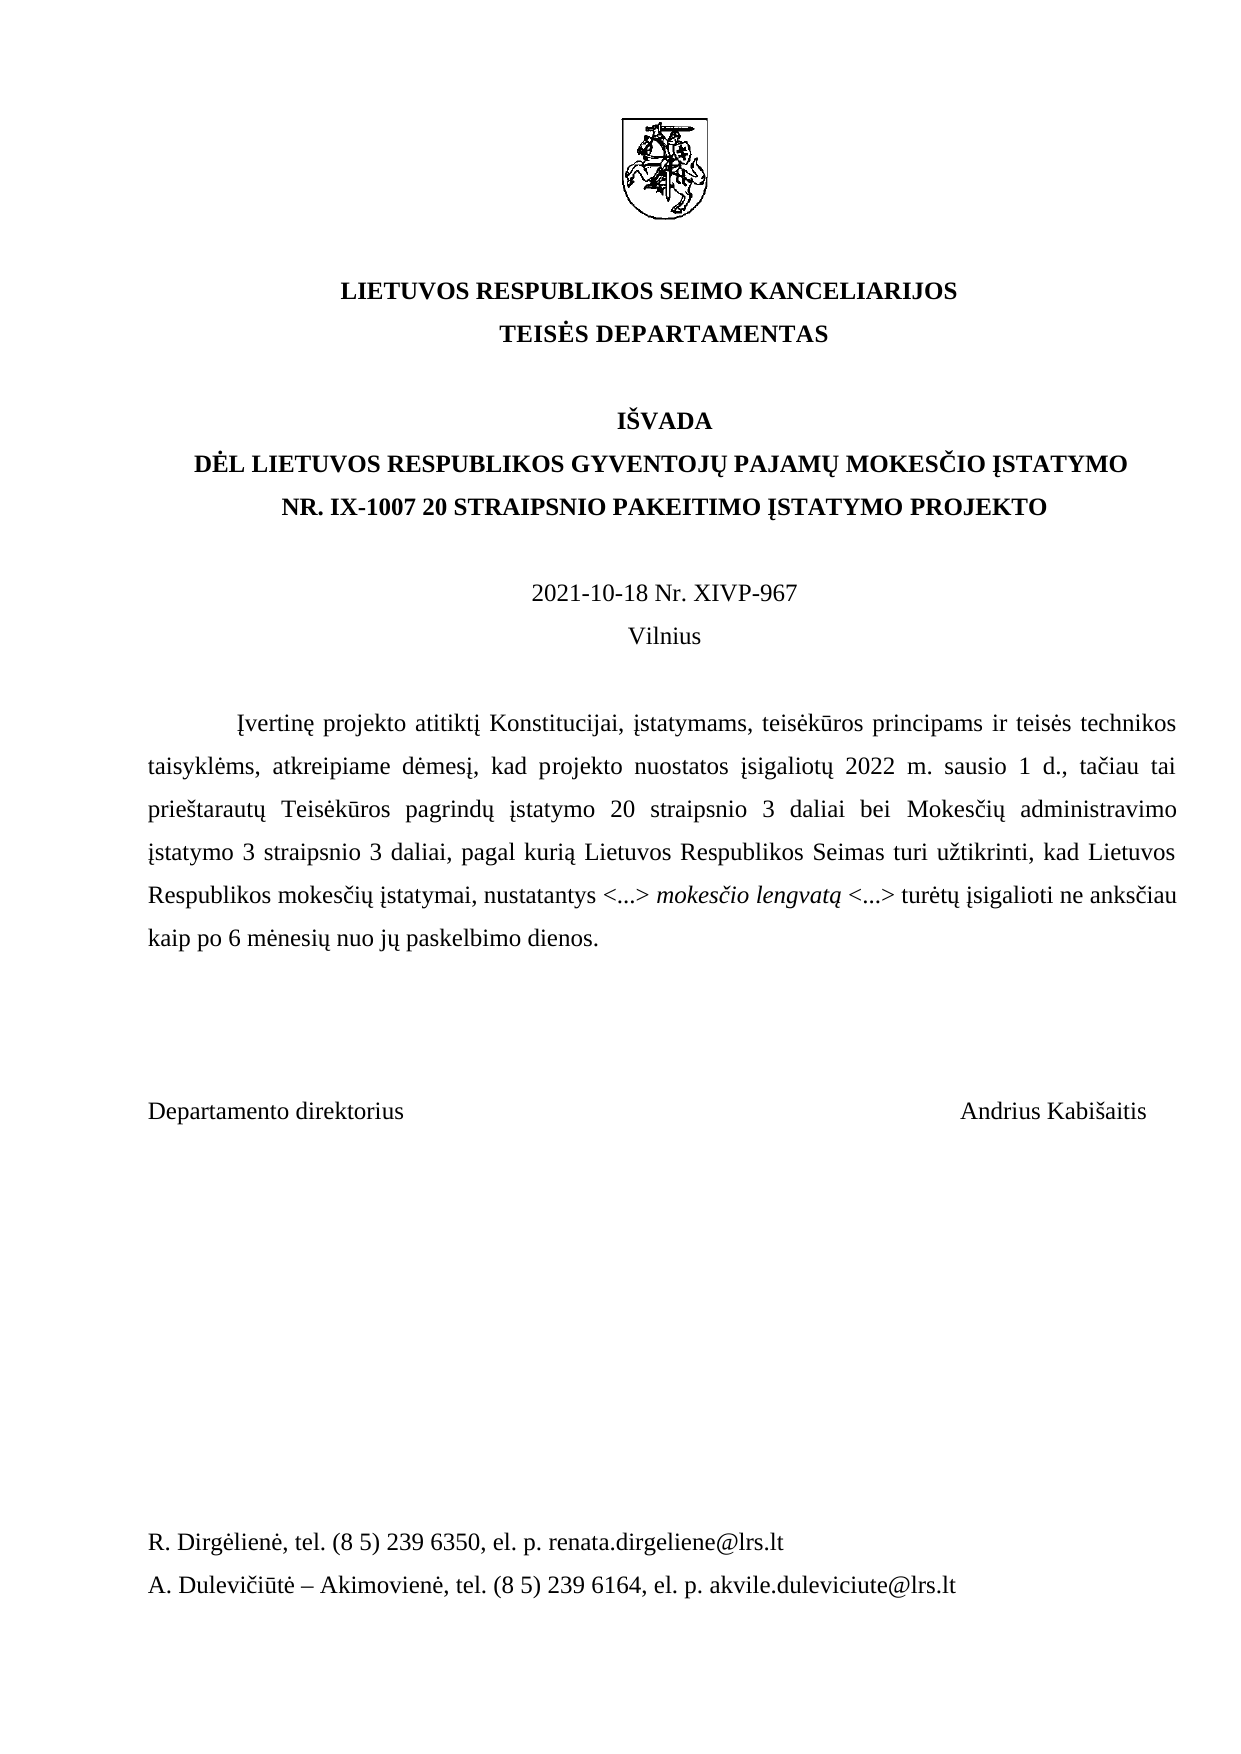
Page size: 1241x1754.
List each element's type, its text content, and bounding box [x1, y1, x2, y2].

text R. Dirgėlienė, tel. (8 5) 239 6350, el. p. renata.dirgeliene@lrs.lt [148, 1527, 1181, 1556]
text LIETUVOS RESPUBLIKOS SEIMO KANCELIARIJOS [148, 276, 1150, 305]
text Įvertinę projekto atitiktį Konstitucijai, įstatymams, teisėkūros principams ir teisės technikos taisyklėms, atkreipiame dėmesį, kad projekto nuostatos įsigaliotų 2022 m. sausio 1 d., tačiau tai prieštarautų Teisėkūros pagrindų įstatymo 20 straipsnio 3 daliai bei Mokesčių administravimo įstatymo 3 straipsnio 3 daliai, pagal kurią Lietuvos Respublikos Seimas turi užtikrinti, kad Lietuvos Respublikos mokesčių įstatymai, nustatantys <...> mokesčio lengvatą <...> turėtų įsigalioti ne anksčiau kaip po 6 mėnesių nuo jų paskelbimo dienos. [148, 708, 1177, 952]
text Departamento direktorius Andrius Kabišaitis [148, 1096, 1181, 1124]
text 2021-10-18 Nr. XIVP-967 [148, 578, 1181, 607]
text IŠVADA [148, 406, 1181, 434]
text DĖL LIETUVOS RESPUBLIKOS GYVENTOJŲ PAJAMŲ MOKESČIO ĮSTATYMO [148, 449, 1181, 478]
text Vilnius [148, 621, 1181, 650]
text TEISĖS DEPARTAMENTAS [148, 319, 1180, 348]
text A. Dulevičiūtė – Akimovienė, tel. (8 5) 239 6164, el. p. akvile.duleviciute@lrs.lt [148, 1570, 1181, 1599]
text NR. IX-1007 20 STRAIPSNIO PAKEITIMO ĮSTATYMO PROJEKTO [148, 492, 1181, 521]
